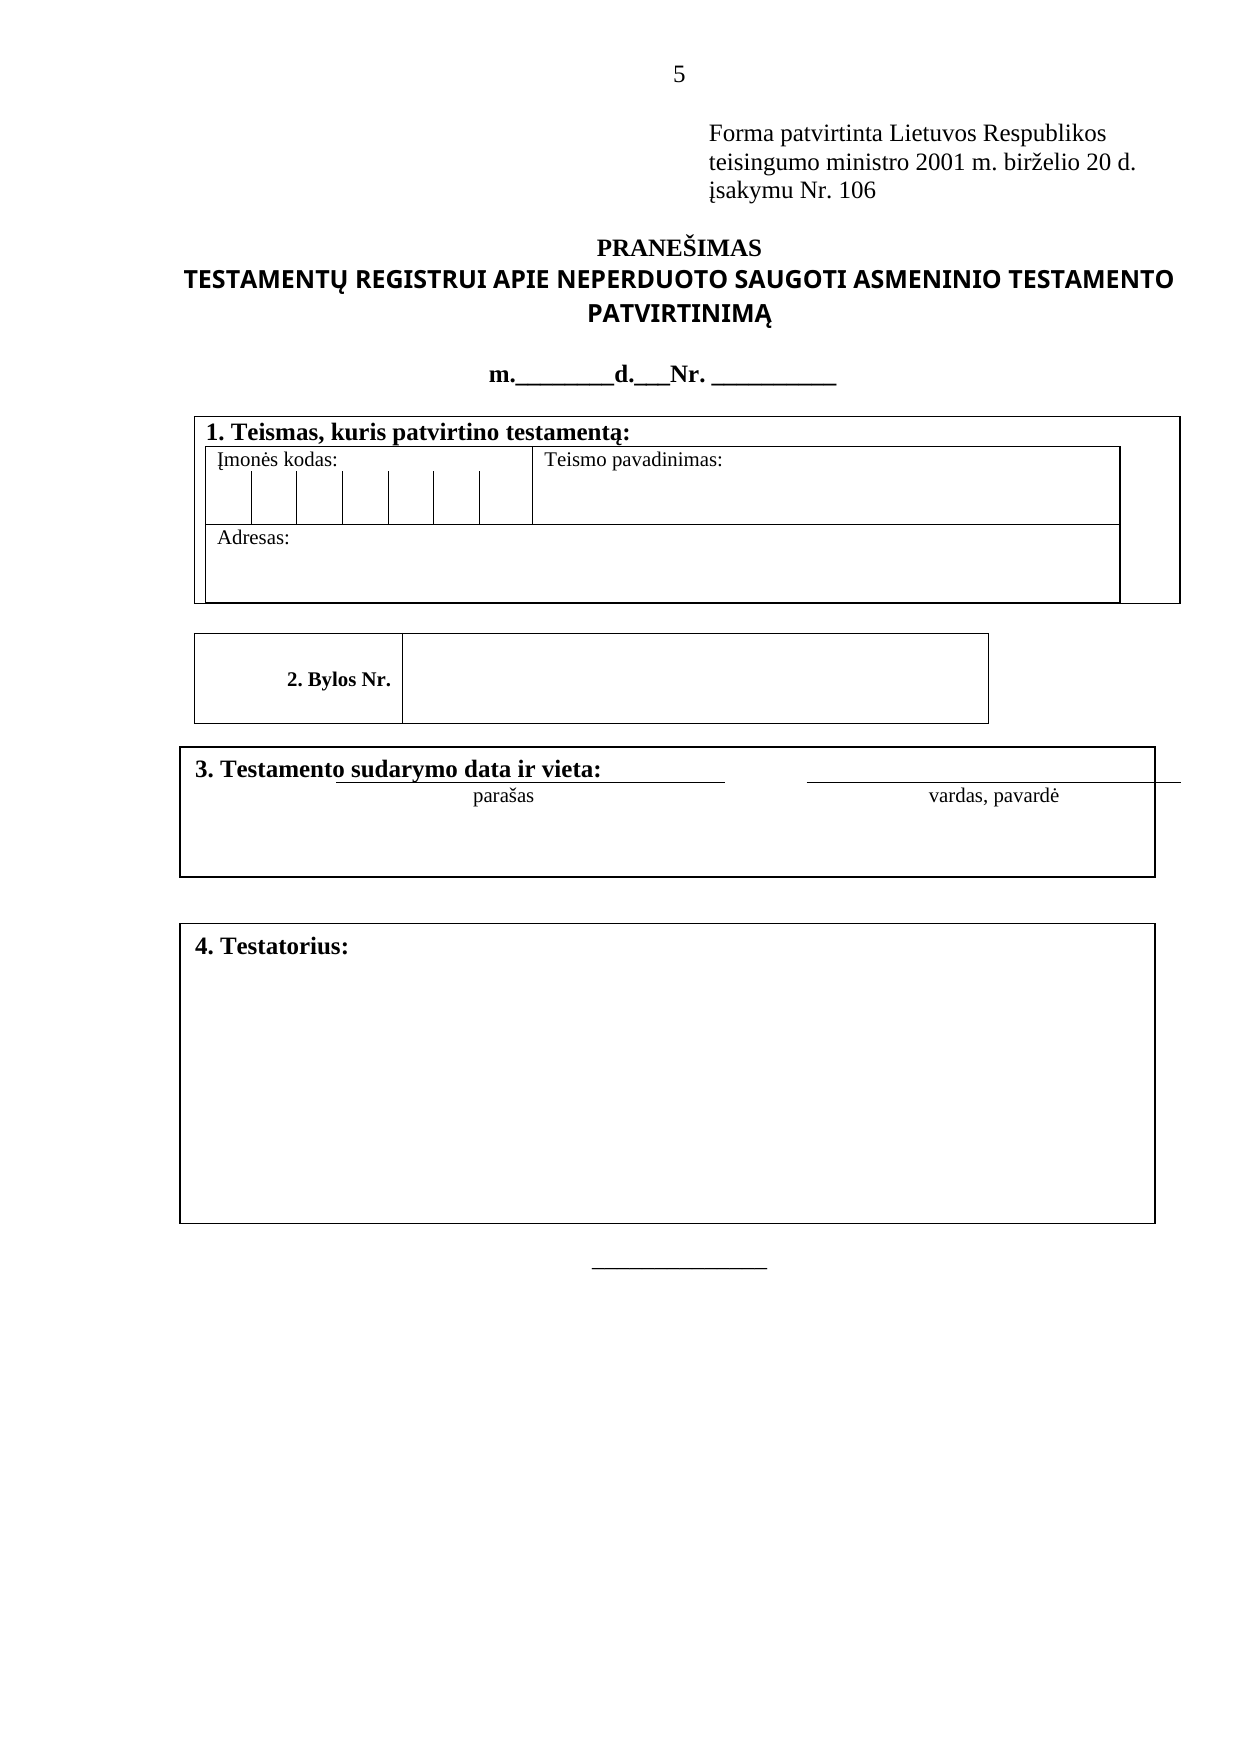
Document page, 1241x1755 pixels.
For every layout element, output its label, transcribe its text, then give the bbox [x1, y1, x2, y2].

table_cell [297, 471, 342, 524]
table_cell [434, 471, 479, 524]
table_header [989, 633, 1180, 723]
table_cell [206, 549, 1119, 602]
table_header 1. Teismas, kuris patvirtino testamentą: [195, 417, 1179, 603]
table_header [172, 753, 179, 782]
table_cell vardas, pavardė [1156, 783, 1181, 812]
text Testamentų registrui apie neperduoto saugoti asmeninio testamento patvirtinimą [177, 262, 1181, 330]
table_header Teismo pavadinimas: [533, 447, 1119, 471]
table_cell [389, 471, 433, 524]
table_cell [252, 471, 296, 524]
table_header 2. Bylos Nr. [195, 634, 402, 723]
table_header [1156, 753, 1181, 782]
table_header Įmonės kodas: [206, 447, 532, 471]
text m. d. Nr. [177, 359, 1181, 387]
text Forma patvirtinta Lietuvos Respublikos teisingumo ministro 2001 m. birželio 20 d. [709, 118, 1181, 176]
table_cell [172, 782, 179, 812]
table_cell [480, 471, 532, 524]
table_header [403, 634, 988, 723]
table_cell Adresas: [206, 525, 1119, 549]
table_cell [533, 471, 1119, 524]
table_cell [206, 471, 251, 524]
text PRANEŠIMAS [177, 233, 1181, 262]
text įsakymu Nr. 106 [312, 176, 1181, 204]
text ______________ [177, 812, 1181, 1272]
table_cell [343, 471, 388, 524]
